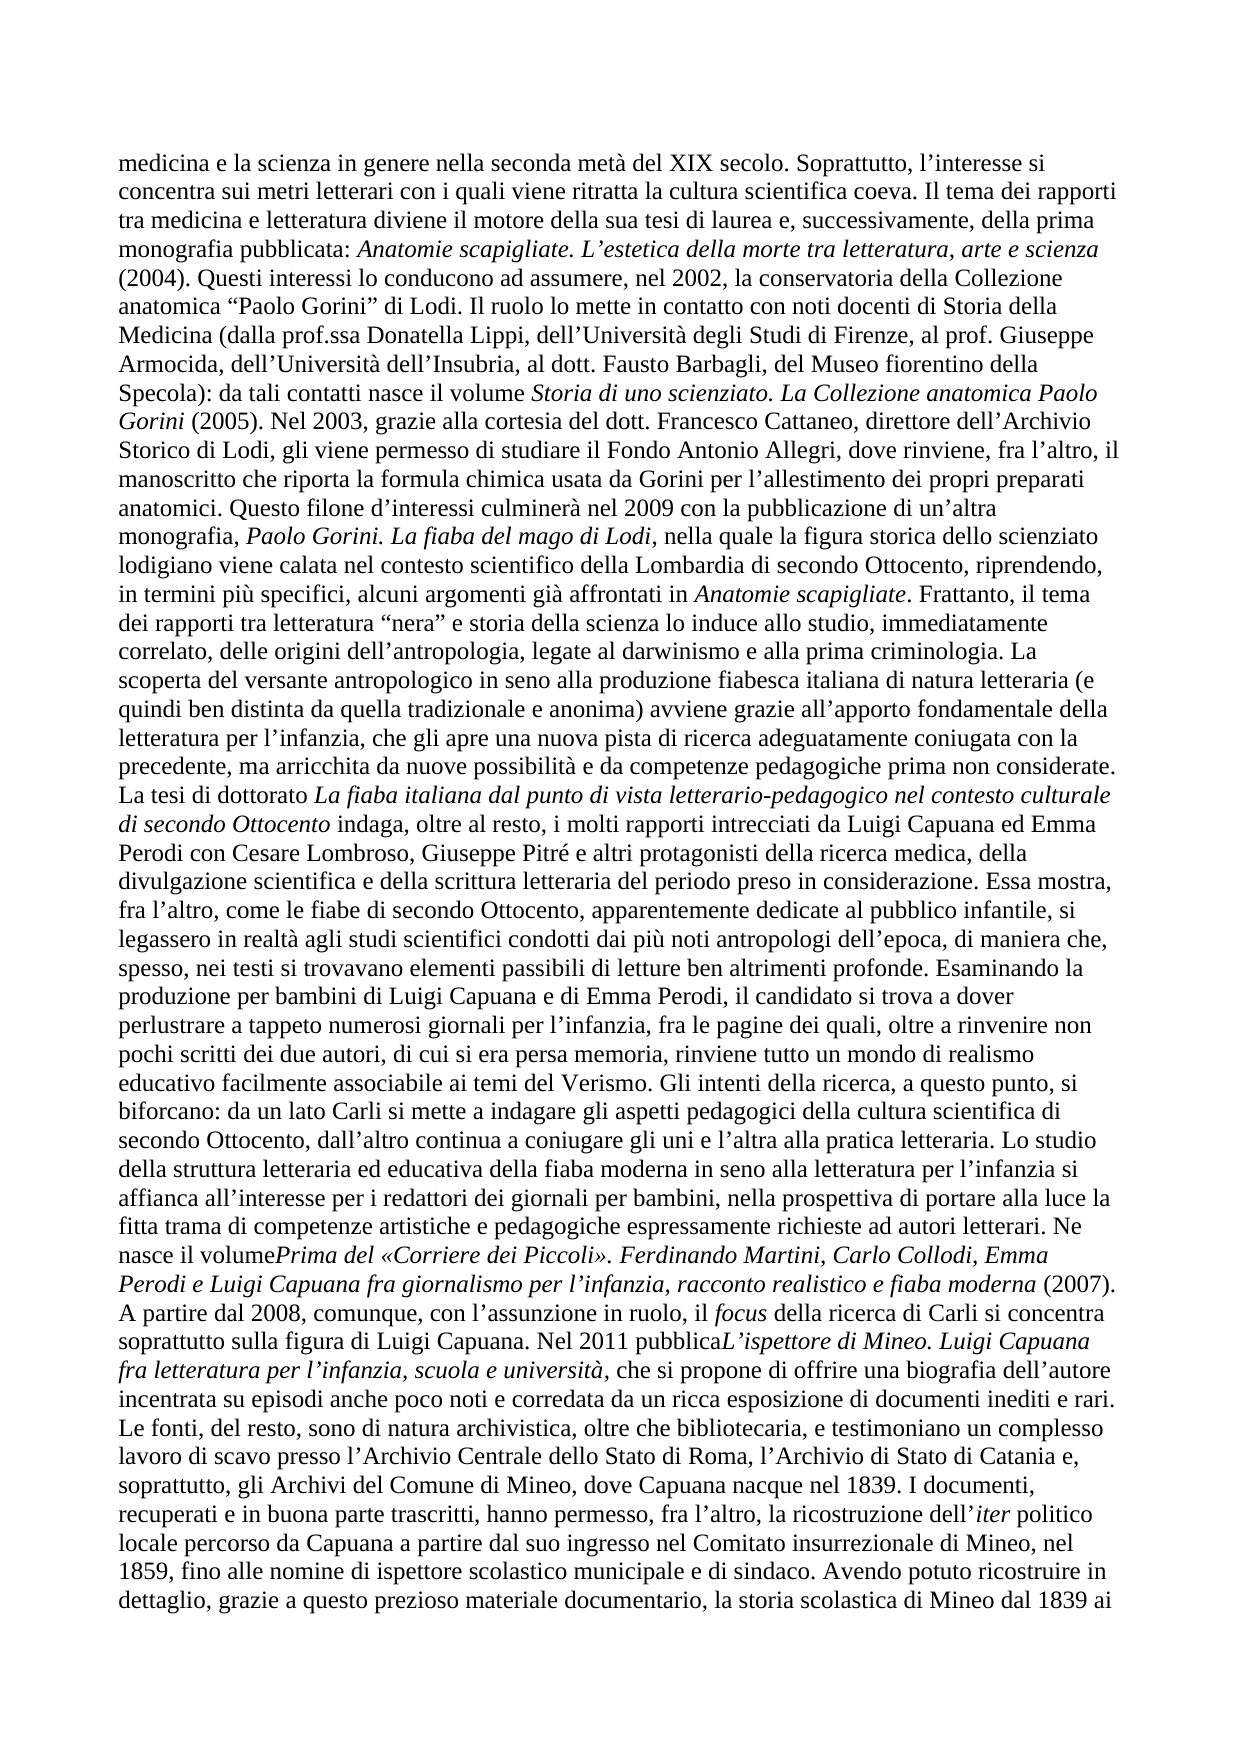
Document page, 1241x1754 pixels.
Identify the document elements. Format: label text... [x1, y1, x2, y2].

text medicina e la scienza in genere nella seconda metà del XIX secolo. Soprattutto, l’interesse si concentra sui metri letterari con i quali viene ritratta la cultura scientifica coeva. Il tema dei rapporti tra medicina e letteratura diviene il motore della sua tesi di laurea e, successivamente, della prima monografia pubblicata: Anatomie scapigliate. L’estetica della morte tra letteratura, arte e scienza (2004). Questi interessi lo conducono ad assumere, nel 2002, la conservatoria della Collezione anatomica “Paolo Gorini” di Lodi. Il ruolo lo mette in contatto con noti docenti di Storia della Medicina (dalla prof.ssa Donatella Lippi, dell’Università degli Studi di Firenze, al prof. Giuseppe Armocida, dell’Università dell’Insubria, al dott. Fausto Barbagli, del Museo fiorentino della Specola): da tali contatti nasce il volume Storia di uno scienziato. La Collezione anatomica Paolo Gorini (2005). Nel 2003, grazie alla cortesia del dott. Francesco Cattaneo, direttore dell’Archivio Storico di Lodi, gli viene permesso di studiare il Fondo Antonio Allegri, dove rinviene, fra l’altro, il manoscritto che riporta la formula chimica usata da Gorini per l’allestimento dei propri preparati anatomici. Questo filone d’interessi culminerà nel 2009 con la pubblicazione di un’altra monografia, Paolo Gorini. La fiaba del mago di Lodi, nella quale la figura storica dello scienziato lodigiano viene calata nel contesto scientifico della Lombardia di secondo Ottocento, riprendendo, in termini più specifici, alcuni argomenti già affrontati in Anatomie scapigliate. Frattanto, il tema dei rapporti tra letteratura “nera” e storia della scienza lo induce allo studio, immediatamente correlato, delle origini dell’antropologia, legate al darwinismo e alla prima criminologia. La scoperta del versante antropologico in seno alla produzione fiabesca italiana di natura letteraria (e quindi ben distinta da quella tradizionale e anonima) avviene grazie all’apporto fondamentale della letteratura per l’infanzia, che gli apre una nuova pista di ricerca adeguatamente coniugata con la precedente, ma arricchita da nuove possibilità e da competenze pedagogiche prima non considerate. La tesi di dottorato La fiaba italiana dal punto di vista letterario-pedagogico nel contesto culturale di secondo Ottocento indaga, oltre al resto, i molti rapporti intrecciati da Luigi Capuana ed Emma Perodi con Cesare Lombroso, Giuseppe Pitré e altri protagonisti della ricerca medica, della divulgazione scientifica e della scrittura letteraria del periodo preso in considerazione. Essa mostra, fra l’altro, come le fiabe di secondo Ottocento, apparentemente dedicate al pubblico infantile, si legassero in realtà agli studi scientifici condotti dai più noti antropologi dell’epoca, di maniera che, spesso, nei testi si trovavano elementi passibili di letture ben altrimenti profonde. Esaminando la produzione per bambini di Luigi Capuana e di Emma Perodi, il candidato si trova a dover perlustrare a tappeto numerosi giornali per l’infanzia, fra le pagine dei quali, oltre a rinvenire non pochi scritti dei due autori, di cui si era persa memoria, rinviene tutto un mondo di realismo educativo facilmente associabile ai temi del Verismo. Gli intenti della ricerca, a questo punto, si biforcano: da un lato Carli si mette a indagare gli aspetti pedagogici della cultura scientifica di secondo Ottocento, dall’altro continua a coniugare gli uni e l’altra alla pratica letteraria. Lo studio della struttura letteraria ed educativa della fiaba moderna in seno alla letteratura per l’infanzia si affianca all’interesse per i redattori dei giornali per bambini, nella prospettiva di portare alla luce la fitta trama di competenze artistiche e pedagogiche espressamente richieste ad autori letterari. Ne nasce il volumePrima del «Corriere dei Piccoli». Ferdinando Martini, Carlo Collodi, Emma Perodi e Luigi Capuana fra giornalismo per l’infanzia, racconto realistico e fiaba moderna (2007). A partire dal 2008, comunque, con l’assunzione in ruolo, il focus della ricerca di Carli si concentra soprattutto sulla figura di Luigi Capuana. Nel 2011 pubblicaL’ispettore di Mineo. Luigi Capuana fra letteratura per l’infanzia, scuola e università, che si propone di offrire una biografia dell’autore incentrata su episodi anche poco noti e corredata da un ricca esposizione di documenti inediti e rari. Le fonti, del resto, sono di natura archivistica, oltre che bibliotecaria, e testimoniano un complesso lavoro di scavo presso l’Archivio Centrale dello Stato di Roma, l’Archivio di Stato di Catania e, soprattutto, gli Archivi del Comune di Mineo, dove Capuana nacque nel 1839. I documenti, recuperati e in buona parte trascritti, hanno permesso, fra l’altro, la ricostruzione dell’iter politico locale percorso da Capuana a partire dal suo ingresso nel Comitato insurrezionale di Mineo, nel 1859, fino alle nomine di ispettore scolastico municipale e di sindaco. Avendo potuto ricostruire in dettaglio, grazie a questo prezioso materiale documentario, la storia scolastica di Mineo dal 1839 ai [118, 148, 1122, 1614]
